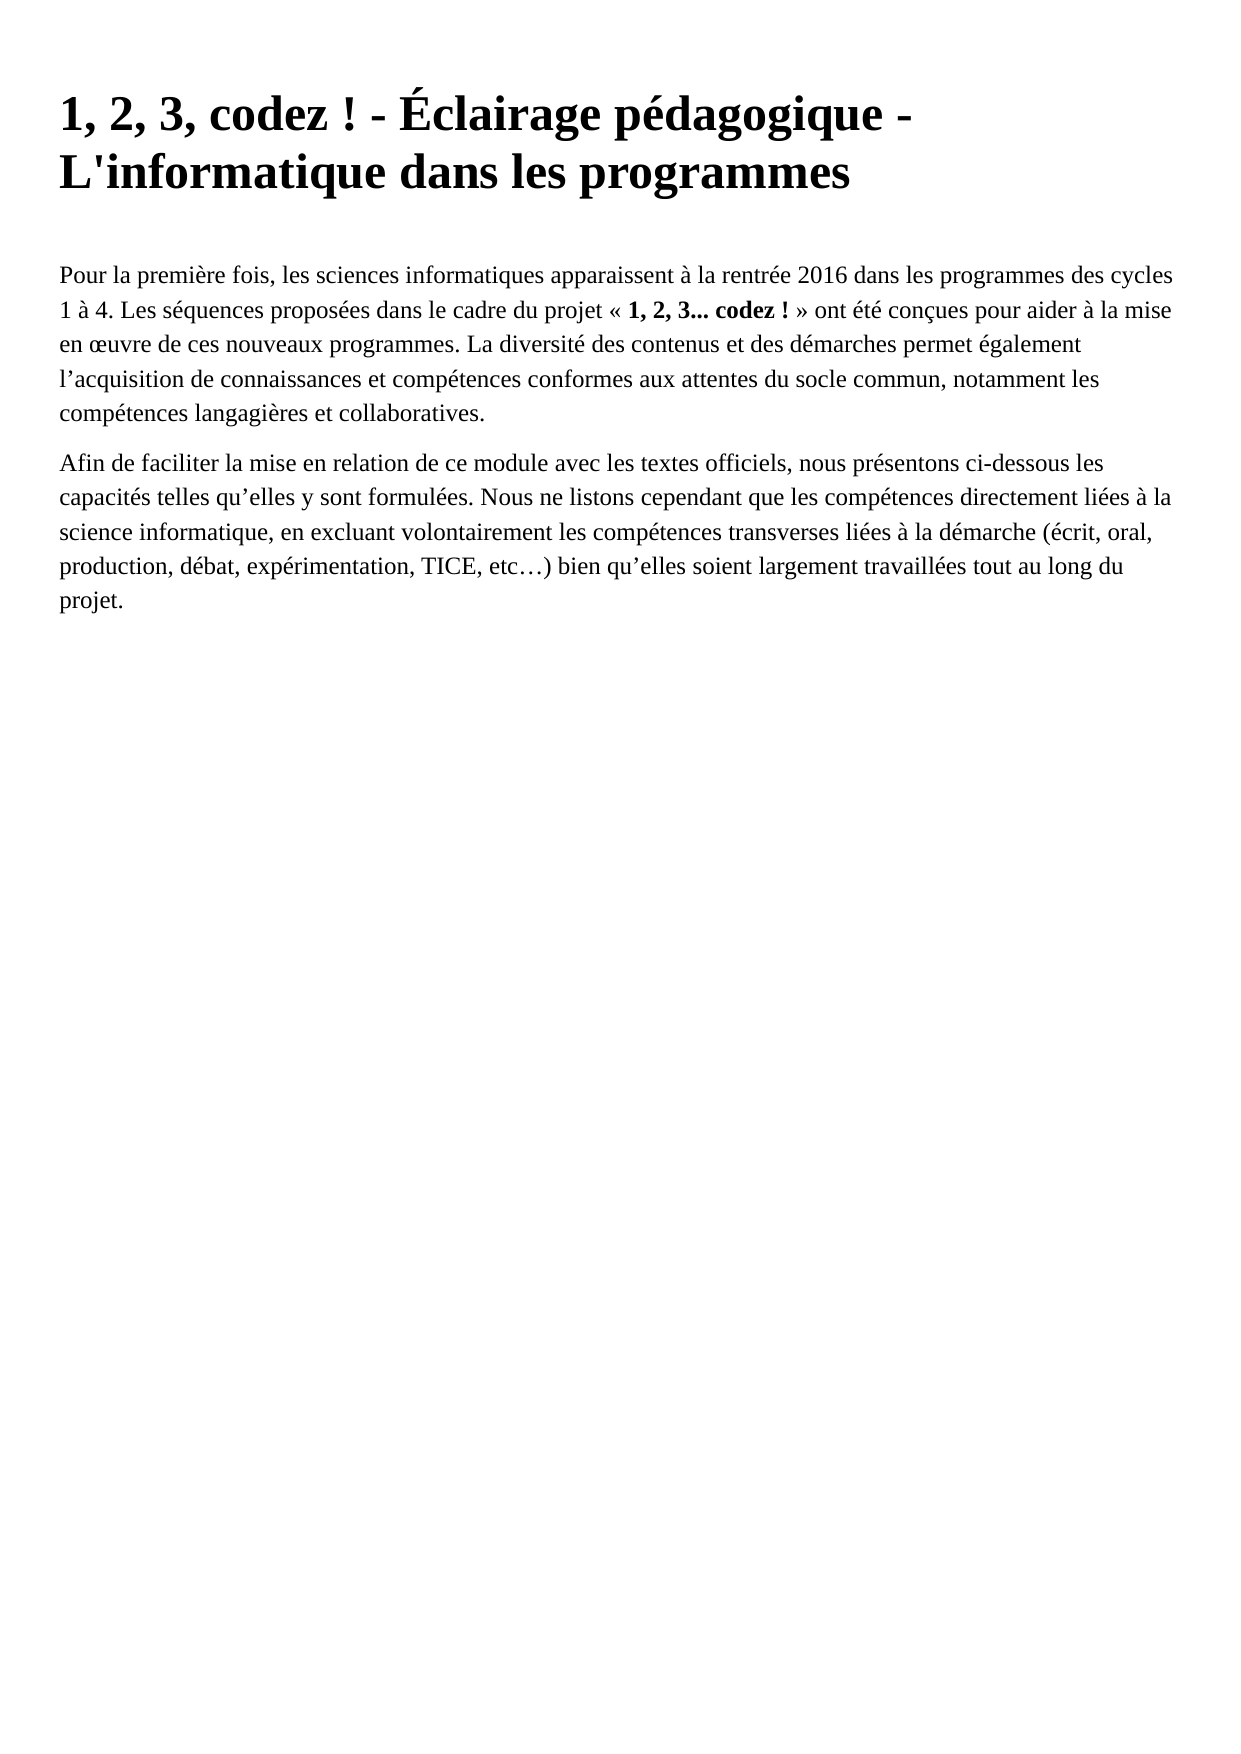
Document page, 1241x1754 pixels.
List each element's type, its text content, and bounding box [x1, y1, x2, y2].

subtitle 1, 2, 3, codez ! - Éclairage pédagogique - L'informatique dans les programmes [59, 84, 1181, 199]
text Afin de faciliter la mise en relation de ce module avec les textes officiels, nous présentons ci-dessous les capacités telles qu’elles y sont formulées. Nous ne listons cependant que les compétences directement liées à la science informatique, en excluant volontairement les compétences transverses liées à la démarche (écrit, oral, production, débat, expérimentation, TICE, etc…) bien qu’elles soient largement travaillées tout au long du projet. [59, 448, 1181, 614]
text Pour la première fois, les sciences informatiques apparaissent à la rentrée 2016 dans les programmes des cycles 1 à 4. Les séquences proposées dans le cadre du projet « 1, 2, 3... codez ! » ont été conçues pour aider à la mise en œuvre de ces nouveaux programmes. La diversité des contenus et des démarches permet également l’acquisition de connaissances et compétences conformes aux attentes du socle commun, notamment les compétences langagières et collaboratives. [59, 261, 1181, 427]
